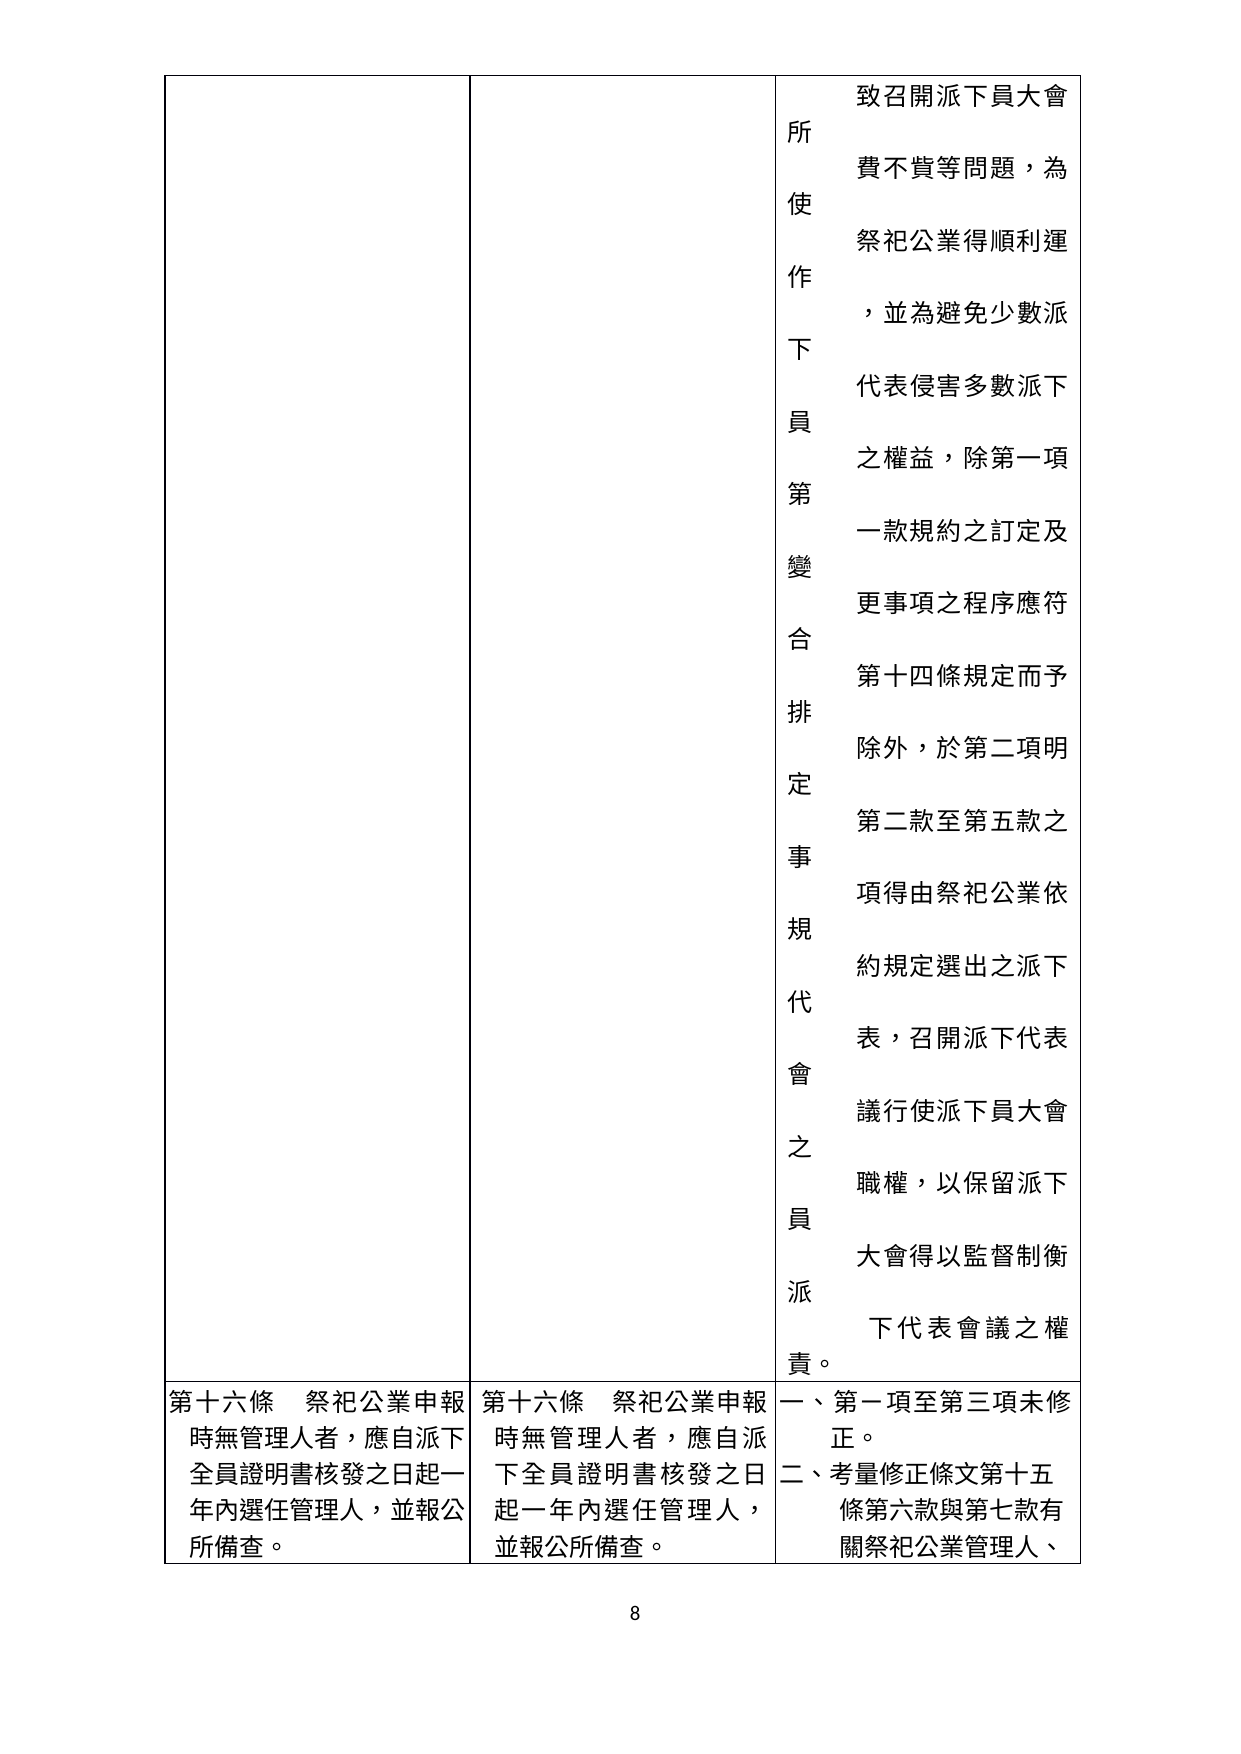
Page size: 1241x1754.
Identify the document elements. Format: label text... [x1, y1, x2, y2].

table_cell [471, 76, 775, 1381]
table_cell 第十六條 祭祀公業申報時無管理人者，應自派下全員證明書核發之日起一年內選任管理人，並報公所備查。 [471, 1382, 775, 1563]
table_cell [166, 76, 469, 1381]
table_cell 一、第ㄧ項至第三項未修正。 二、考量修正條文第十五 條第六款與第七款有 關祭祀公業管理人、 [776, 1382, 1080, 1563]
table_cell 第十六條 祭祀公業申報時無管理人者，應自派下全員證明書核發之日起一年內選任管理人，並報公所備查。 [166, 1382, 469, 1563]
table_cell 致召開派下員大會所 費不貲等問題，為使 祭祀公業得順利運作 ，並為避免少數派下 代表侵害多數派下員 之權益，除第一項第 一款規約之訂定及變 更事項之程序應符合 第十四條規定而予排 除外，於第二項明定 第二款至第五款之事 項得由祭祀公業依規 約規定選出之派下代 表，召開派下代表會 議行使派下員大會之 職權，以保留派下員 大會得以監督制衡派 下代表會議之權責。 [776, 76, 1080, 1381]
